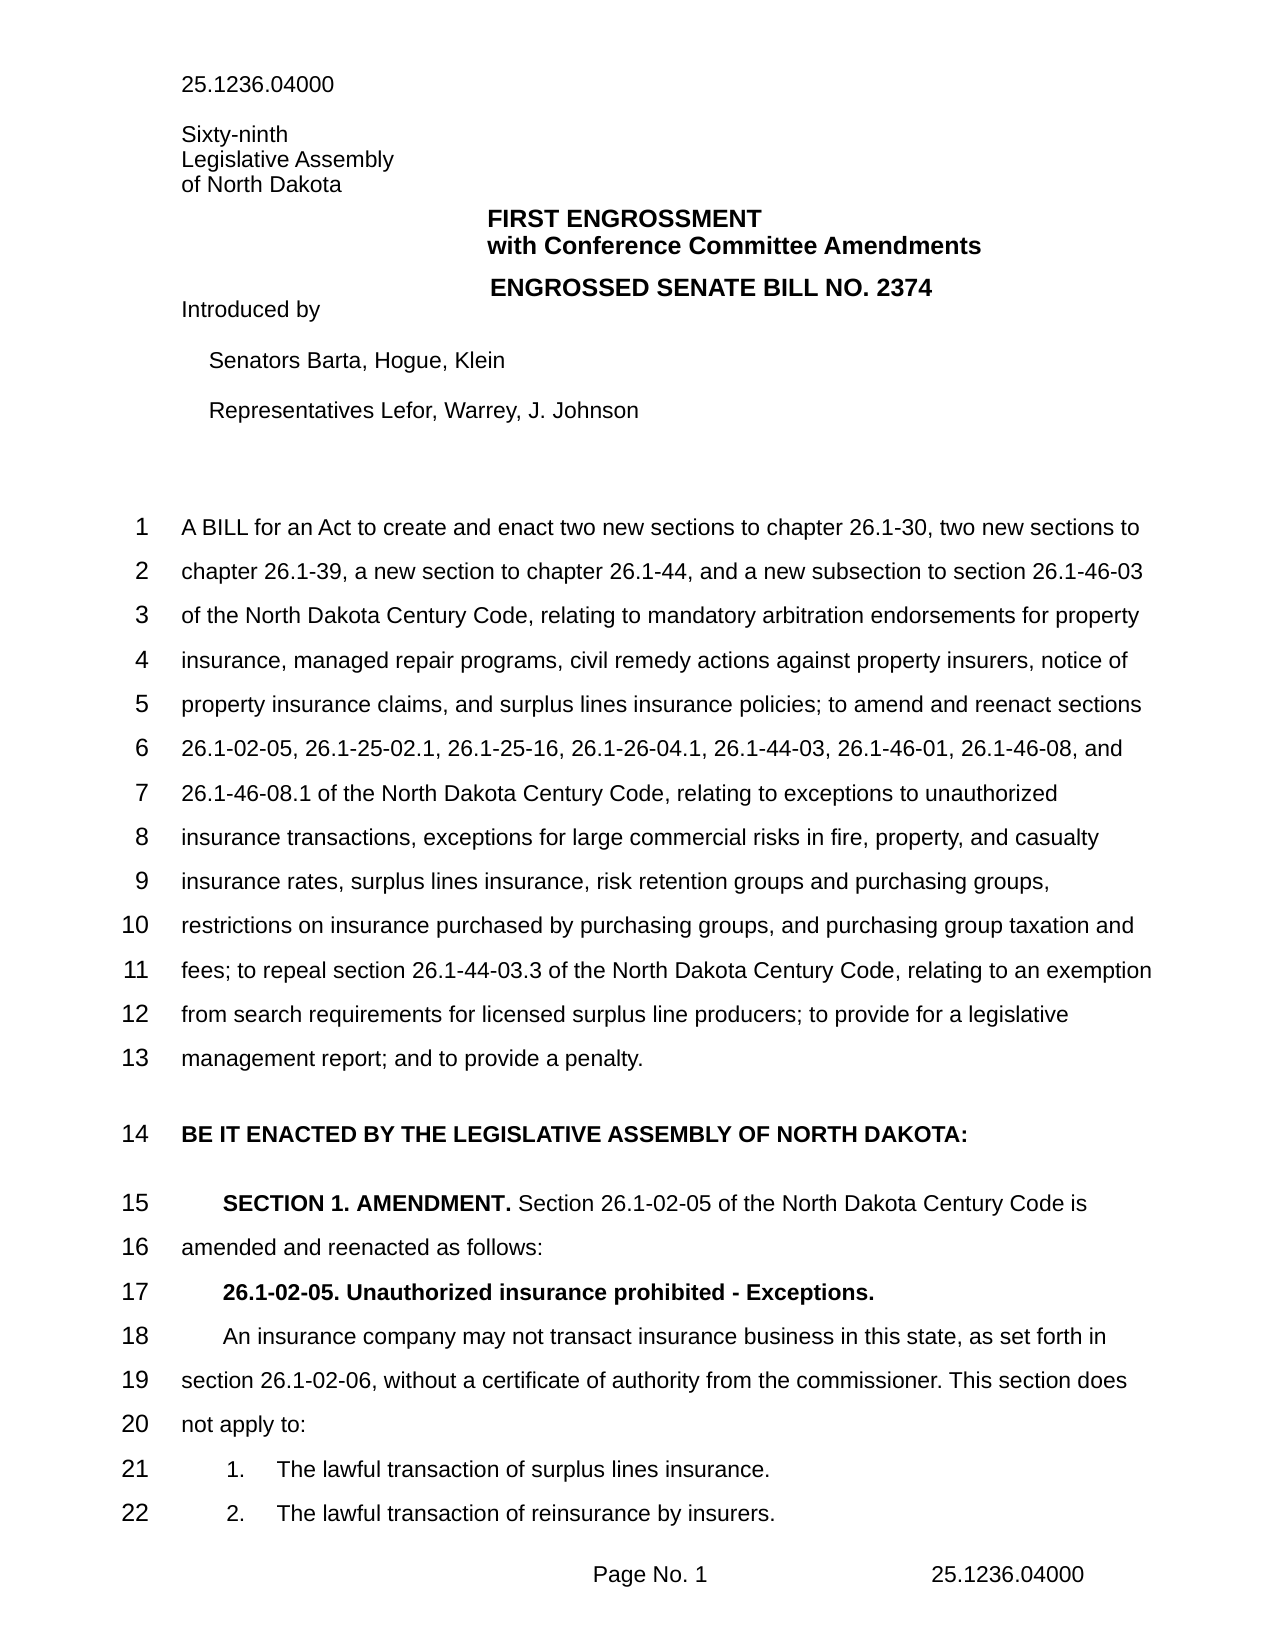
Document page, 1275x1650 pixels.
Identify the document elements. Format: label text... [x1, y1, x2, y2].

title A BILL for an Act to create and enact two new sections to chapter 26.1‑30, two new sections to chapter 26.1‑39, a new section to chapter 26.1‑44, and a new subsection to section 26.1‑46‑03 of the North Dakota Century Code, relating to mandatory arbitration endorsements for property insurance, managed repair programs, civil remedy actions against property insurers, notice of property insurance claims, and surplus lines insurance policies; to amend and reenact sections 26.1‑02‑05, 26.1‑25‑02.1, 26.1‑25‑16, 26.1‑26‑04.1, 26.1‑44‑03, 26.1‑46‑01, 26.1‑46‑08, and 26.1‑46‑08.1 of the North Dakota Century Code, relating to exceptions to unauthorized insurance transactions, exceptions for large commercial risks in fire, property, and casualty insurance rates, surplus lines insurance, risk retention groups and purchasing groups, restrictions on insurance purchased by purchasing groups, and purchasing group taxation and fees; to repeal section 26.1‑44‑03.3 of the North Dakota Century Code, relating to an exemption from search requirements for licensed surplus line producers; to provide for a legislative management report; and to provide a penalty. [181, 500, 1154, 1076]
text Introduced by [181, 298, 1154, 323]
text 25.1236.04000 [181, 73, 1154, 98]
text An insurance company may not transact insurance business in this state, as set forth in section 26.1‑02‑06, without a certificate of authority from the commissioner. This section does not apply to: [181, 1309, 1154, 1442]
title FIRST ENGROSSMENT [487, 206, 982, 233]
text Legislative Assembly [181, 148, 1154, 173]
text SECTION 1. AMENDMENT. Section 26.1‑02‑05 of the North Dakota Century Code is amended and reenacted as follows: [181, 1176, 1154, 1264]
text Sixty-ninth [181, 123, 1154, 148]
title ENGROSSED Senate BILL NO. 2374 [490, 272, 932, 301]
text BE IT ENACTED BY THE LEGISLATIVE ASSEMBLY OF NORTH DAKOTA: [181, 1107, 1154, 1151]
text Senators Barta, Hogue, Klein [208, 350, 1154, 373]
text Representatives Lefor, Warrey, J. Johnson [208, 400, 1154, 423]
text 2. The lawful transaction of reinsurance by insurers. [181, 1486, 1154, 1530]
text 1. The lawful transaction of surplus lines insurance. [181, 1442, 1154, 1486]
title with Conference Committee Amendments [487, 233, 982, 260]
text of North Dakota [181, 173, 1154, 198]
subtitle 26.1‑02‑05. Unauthorized insurance prohibited ‑ Exceptions. [181, 1264, 1154, 1309]
